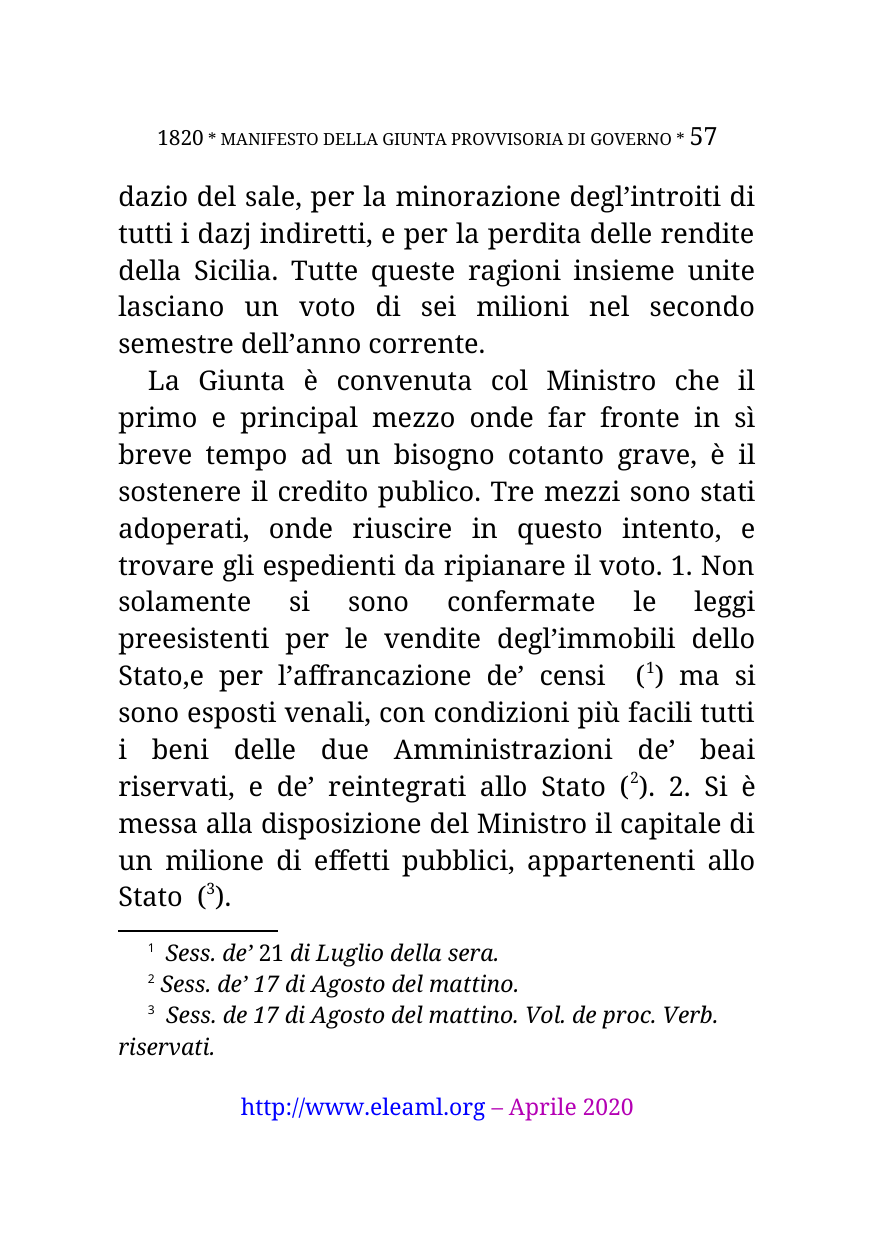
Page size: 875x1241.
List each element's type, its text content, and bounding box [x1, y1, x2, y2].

text La Giunta è convenuta col Ministro che il primo e principal mezzo onde far fronte in sì breve tempo ad un bisogno cotanto grave, è il sostenere il credito publico. Tre mezzi sono stati adoperati, onde riuscire in questo intento, e trovare gli espedienti da ripianare il voto. 1. Non solamente si sono confermate le leggi preesistenti per le vendite degl’immobili dello Stato,e per l’affrancazione de’ censi () ma si sono esposti venali, con condizioni più facili tutti i beni delle due Amministrazioni de’ beai riservati, e de’ reintegrati allo Stato (). 2. Si è messa alla disposizione del Ministro il capitale di un milione di effetti pubblici, appartenenti allo Stato (). [118, 362, 756, 915]
text Sess. de’ 17 di Agosto del mattino. [118, 968, 756, 999]
text Sess. de 17 di Agosto del mattino. Vol. de proc. Verb. riservati. [118, 999, 756, 1062]
text Sess. de’ 21 di Luglio della sera. [118, 937, 756, 968]
text dazio del sale, per la minorazione degl’introiti di tutti i dazj indiretti, e per la perdita delle rendite della Sicilia. Tutte queste ragioni insieme unite lasciano un voto di sei milioni nel secondo semestre dell’anno corrente. [118, 177, 756, 362]
